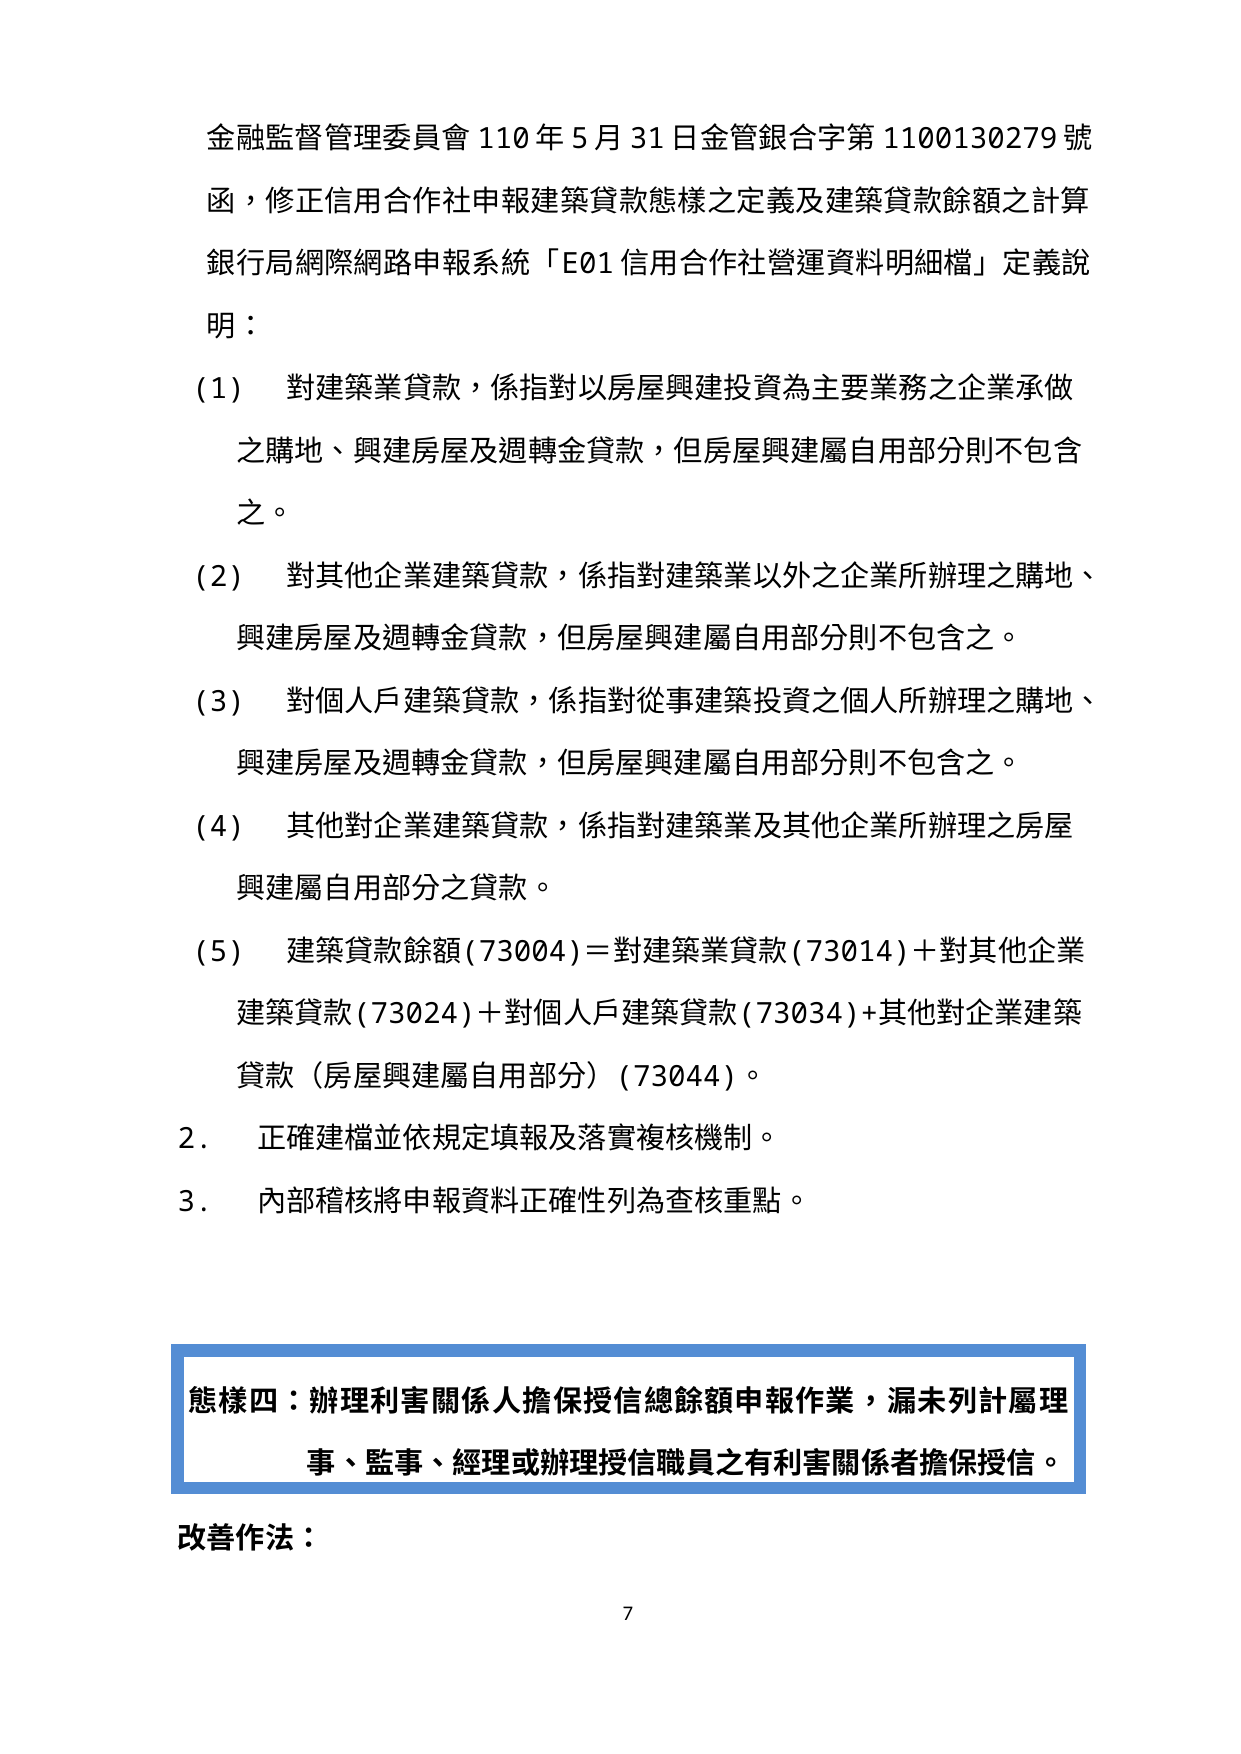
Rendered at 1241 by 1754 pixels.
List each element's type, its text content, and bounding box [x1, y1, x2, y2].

list 內部稽核將申報資料正確性列為查核重點。 [177, 1157, 1092, 1219]
text 改善作法： [177, 1494, 1092, 1557]
list 正確建檔並依規定填報及落實複核機制。 [177, 1094, 1092, 1157]
list 對其他企業建築貸款，係指對建築業以外之企業所辦理之購地、興建房屋及週轉金貸款，但房屋興建屬自用部分則不包含之。 [192, 532, 1092, 657]
table_header 態樣四：辦理利害關係人擔保授信總餘額申報作業，漏未列計屬理事、監事、經理或辦理授信職員之有利害關係者擔保授信。 [184, 1357, 1074, 1482]
list 其他對企業建築貸款，係指對建築業及其他企業所辦理之房屋興建屬自用部分之貸款。 [192, 782, 1092, 907]
list 建築貸款餘額(73004)＝對建築業貸款(73014)＋對其他企業建築貸款(73024)＋對個人戶建築貸款(73034)+其他對企業建築貸款（房屋興建屬自用部分）(73044)。 [192, 907, 1092, 1094]
list 對建築業貸款，係指對以房屋興建投資為主要業務之企業承做之購地、興建房屋及週轉金貸款，但房屋興建屬自用部分則不包含之。 [192, 344, 1092, 532]
list 對個人戶建築貸款，係指對從事建築投資之個人所辦理之購地、興建房屋及週轉金貸款，但房屋興建屬自用部分則不包含之。 [192, 657, 1092, 782]
text 金融監督管理委員會110年5月31日金管銀合字第1100130279號函，修正信用合作社申報建築貸款態樣之定義及建築貸款餘額之計算，銀行局網際網路申報系統「E01信用合作社營運資料明細檔」定義說明： [207, 94, 1092, 344]
